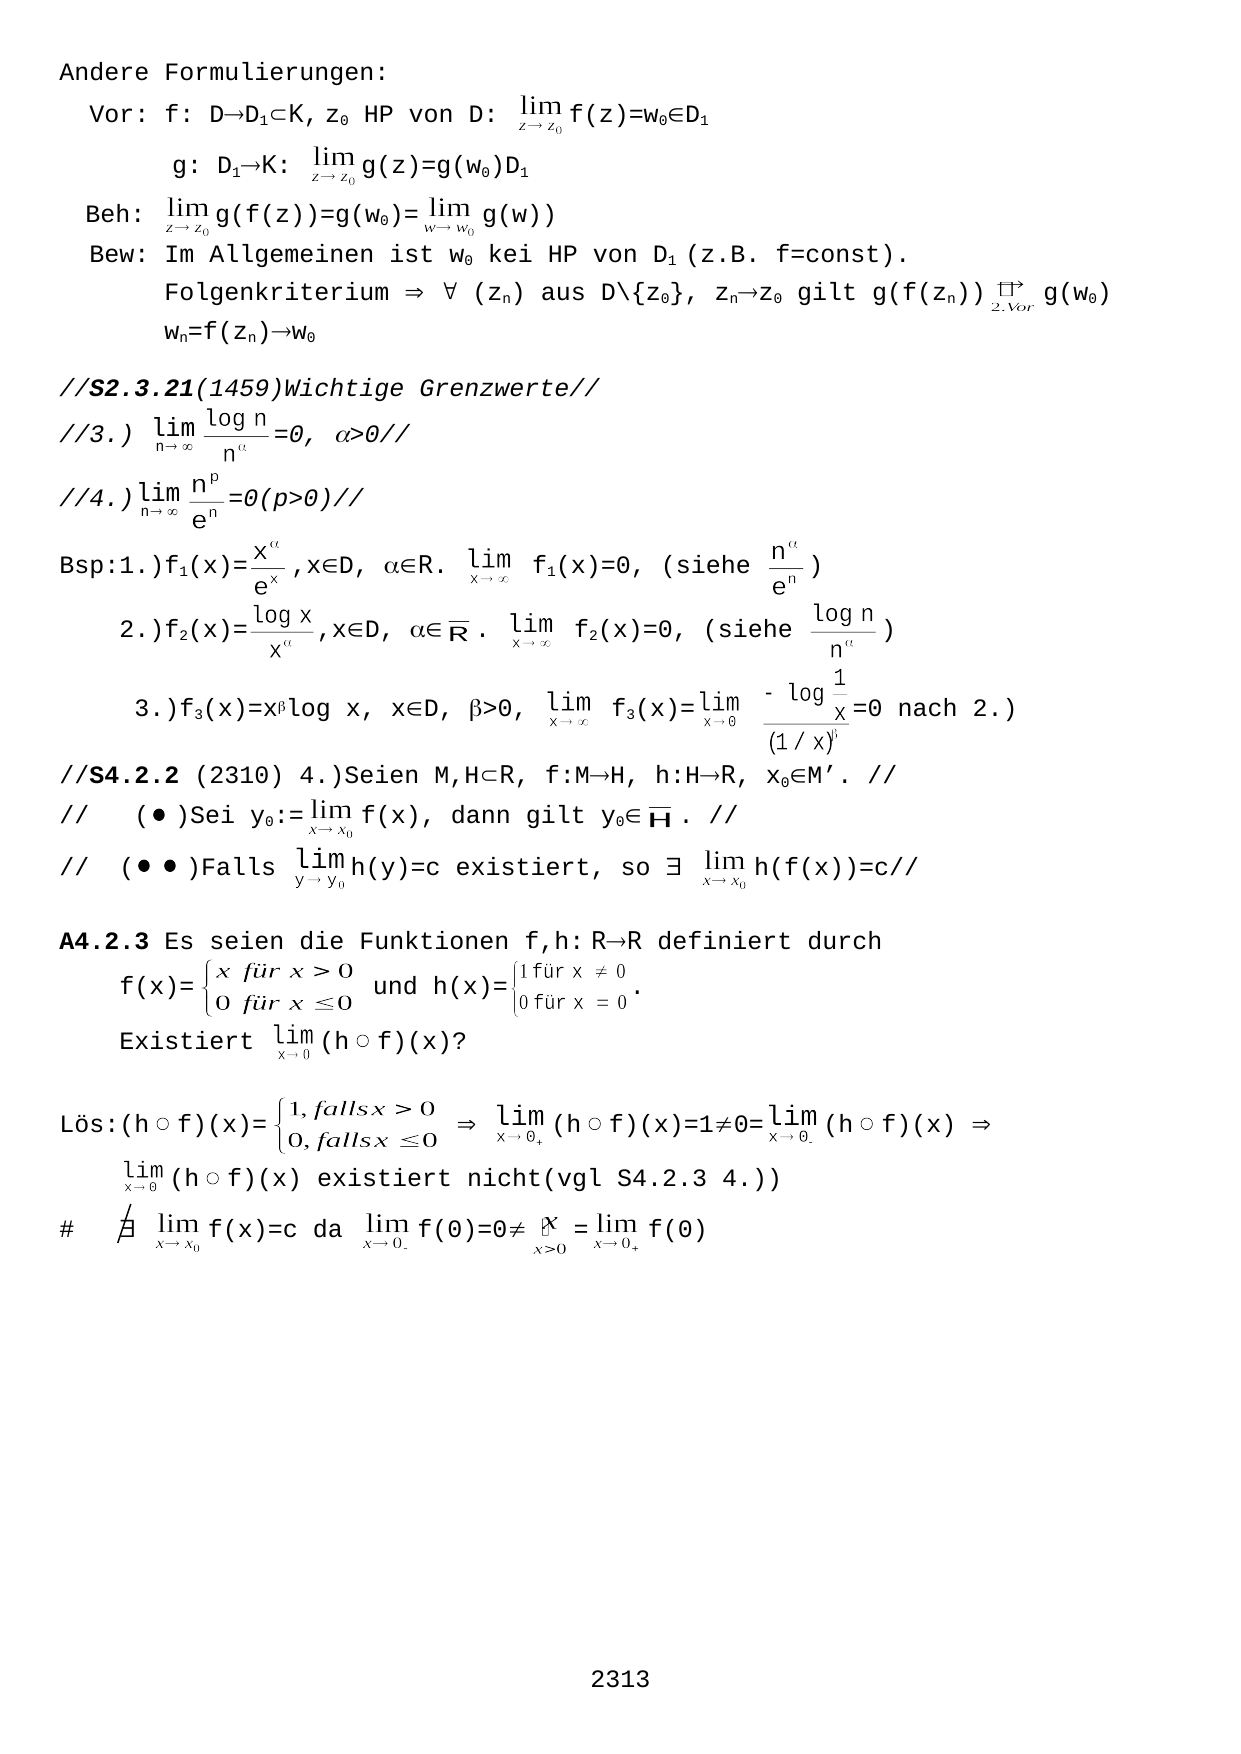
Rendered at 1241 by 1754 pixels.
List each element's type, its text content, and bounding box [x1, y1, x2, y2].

text (hf)(x) existiert nicht(vgl S4.2.3 4.)) #  f(x)=c da f(0)=0=f(0) [59, 1157, 1181, 1259]
text //3.) =0, >0// [59, 404, 1181, 467]
text Lös:(hf)(x)=  (hf)(x)=10=(hf)(x)  [59, 1094, 1181, 1157]
text wn=f(zn)w0 [59, 319, 1181, 347]
text Vor: f: DD1K, z0 HP von D: f(z)=w0D1 [59, 87, 1181, 139]
text Existiert (hf)(x)? [59, 1019, 1181, 1066]
text g: D1K: g(z)=g(w0)D1 [142, 139, 1181, 190]
text Folgenkriterium   (zn) aus D\{z0}, znz0 gilt g(f(zn))g(w0) [59, 269, 1181, 319]
text 2.)f2(x)=,xD, . f2(x)=0, (siehe ) [59, 599, 1181, 662]
text //4.)=0(p>0)// [59, 467, 1181, 533]
text //S4.2.2 (2310) 4.)Seien M,HR, f:MH, h:HR, x0M’. // [59, 757, 1181, 791]
text Andere Formulierungen: [59, 59, 1181, 87]
text Bew: Im Allgemeinen ist w0 kei HP von D1 (z.B. f=const). [59, 241, 1181, 269]
text Beh: g(f(z))=g(w0)=g(w)) [59, 190, 1181, 241]
text f(x)= und h(x)=. [59, 957, 1181, 1019]
text //S2.3.21(1459)Wichtige Grenzwerte// [59, 376, 1181, 404]
text Bsp:1.)f1(x)=,xD, R. f1(x)=0, (siehe ) [59, 533, 1181, 599]
text 3.)f3(x)=xlog x, xD, >0, f3(x)= =0 nach 2.) [59, 662, 1181, 757]
text A4.2.3 Es seien die Funktionen f,h: RR definiert durch [59, 922, 1181, 957]
text // ()Falls h(y)=c existiert, so  h(f(x))=c// [59, 843, 1181, 894]
text // ()Sei y0:=f(x), dann gilt y0. // [59, 791, 1181, 843]
